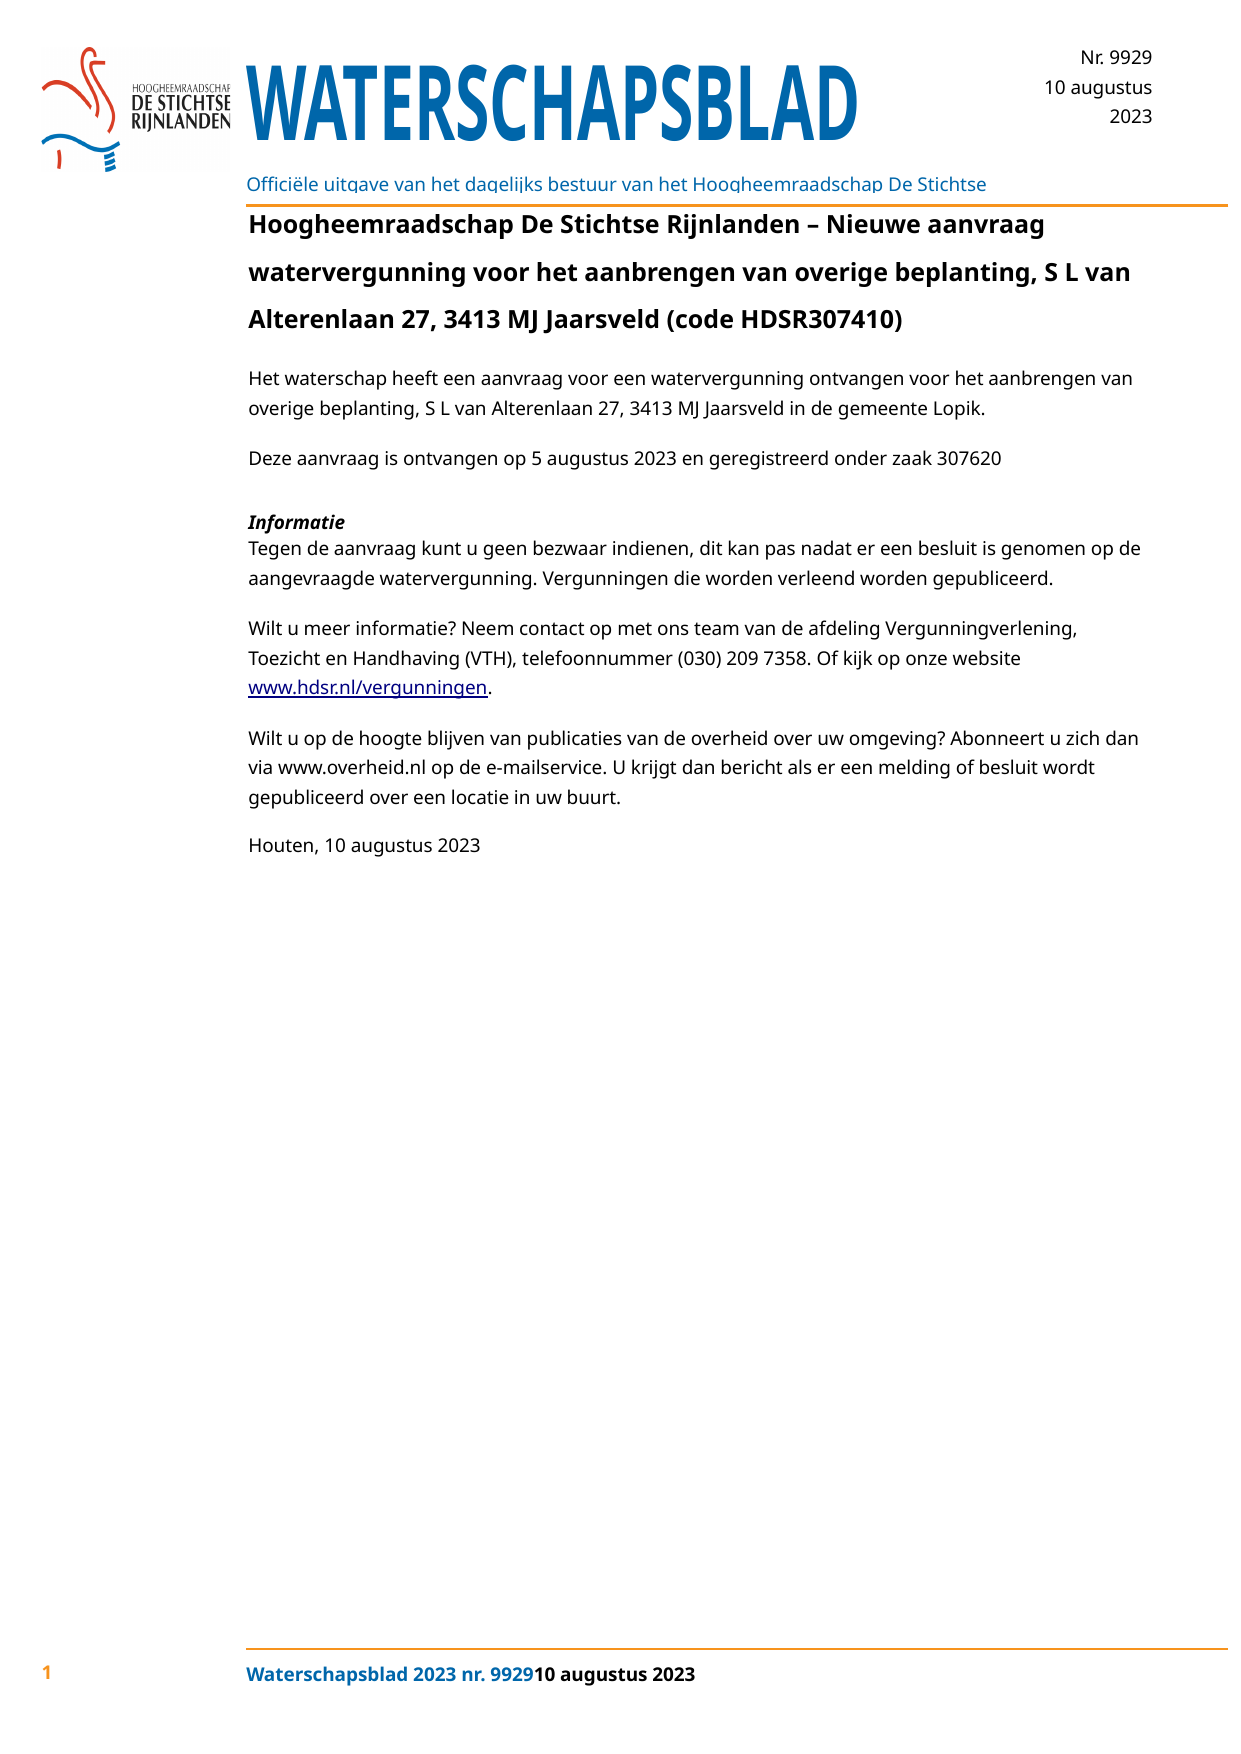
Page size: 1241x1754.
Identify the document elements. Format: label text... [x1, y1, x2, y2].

text Informatie [248, 509, 1152, 535]
text Wilt u op de hoogte blijven van publicaties van de overheid over uw omgeving? Abonneert u zich dan via www.overheid.nl op de e-mailservice. U krijgt dan bericht als er een melding of besluit wordt gepubliceerd over een locatie in uw buurt. [248, 725, 1152, 810]
text Wilt u meer informatie? Neem contact op met ons team van de afdeling Vergunningverlening, Toezicht en Handhaving (VTH), telefoonnummer (030) 209 7358. Of kijk op onze website www.hdsr.nl/vergunningen. [248, 615, 1152, 700]
text Het waterschap heeft een aanvraag voor een watervergunning ontvangen voor het aanbrengen van overige beplanting, S L van Alterenlaan 27, 3413 MJ Jaarsveld in de gemeente Lopik. [248, 366, 1152, 421]
text Hoogheemraadschap De Stichtse Rijnlanden – Nieuwe aanvraag watervergunning voor het aanbrengen van overige beplanting, S L van Alterenlaan 27, 3413 MJ Jaarsveld (code HDSR307410) [248, 207, 1152, 336]
text Houten, 10 augustus 2023 [248, 832, 1152, 857]
text Deze aanvraag is ontvangen op 5 augustus 2023 en geregistreerd onder zaak 307620 [248, 446, 1152, 471]
text Tegen de aanvraag kunt u geen bezwaar indienen, dit kan pas nadat er een besluit is genomen op de aangevraagde watervergunning. Vergunningen die worden verleend worden gepubliceerd. [248, 535, 1152, 591]
picture [41, 47, 231, 172]
